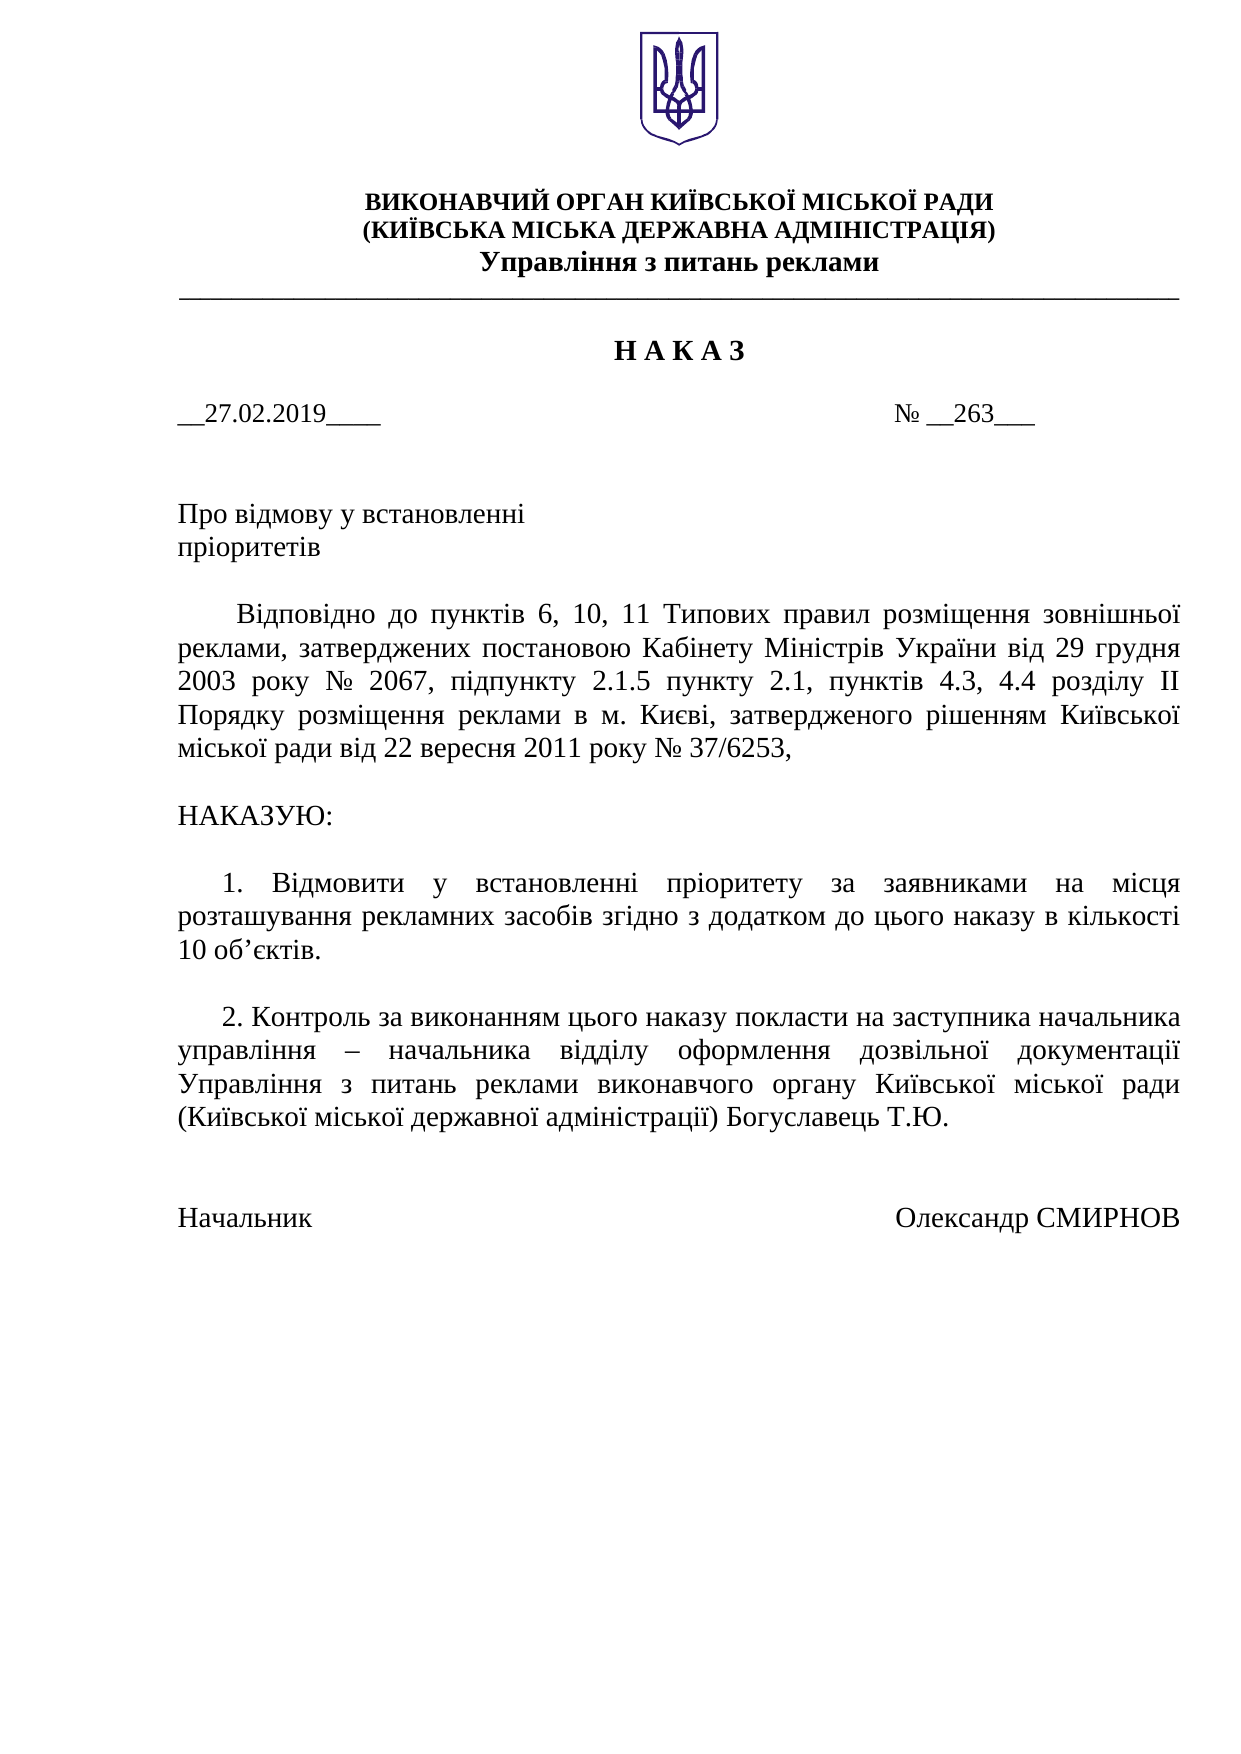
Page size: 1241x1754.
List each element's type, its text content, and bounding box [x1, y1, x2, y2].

subtitle Н А К А З [177, 333, 1181, 366]
text 1. Відмовити у встановленні пріоритету за заявниками на місця розташування рекламних засобів згідно з додатком до цього наказу в кількості 10 об’єктів. [177, 865, 1181, 965]
text Про відмову у встановленні [177, 496, 1181, 529]
text Відповідно до пунктів 6, 10, 11 Типових правил розміщення зовнішньої реклами, затверджених постановою Кабінету Міністрів України від 29 грудня 2003 року № 2067, підпункту 2.1.5 пункту 2.1, пунктів 4.3, 4.4 розділу ІІ Порядку розміщення реклами в м. Києві, затвердженого рішенням Київської міської ради від 22 вересня 2011 року № 37/6253, [177, 596, 1181, 764]
text ________________________________________________________________________________________________ [177, 278, 1181, 302]
text ВИКОНАВЧИЙ ОРГАН КИЇВСЬКОЇ МІСЬКОЇ РАДИ [177, 187, 1181, 215]
text пріоритетів [177, 529, 1181, 563]
text (КИЇВСЬКА МІСЬКА ДЕРЖАВНА АДМІНІСТРАЦІЯ) [177, 215, 1181, 244]
text __27.02.2019____ № __263___ [177, 398, 1181, 429]
text Начальник Олександр СМИРНОВ [177, 1200, 1181, 1234]
text 2. Контроль за виконанням цього наказу покласти на заступника начальника управління – начальника відділу оформлення дозвільної документації Управління з питань реклами виконавчого органу Київської міської ради (Київської міської державної адміністрації) Богуславець Т.Ю. [177, 999, 1181, 1133]
text Управління з питань реклами [177, 244, 1181, 278]
text НАКАЗУЮ: [177, 798, 1181, 831]
